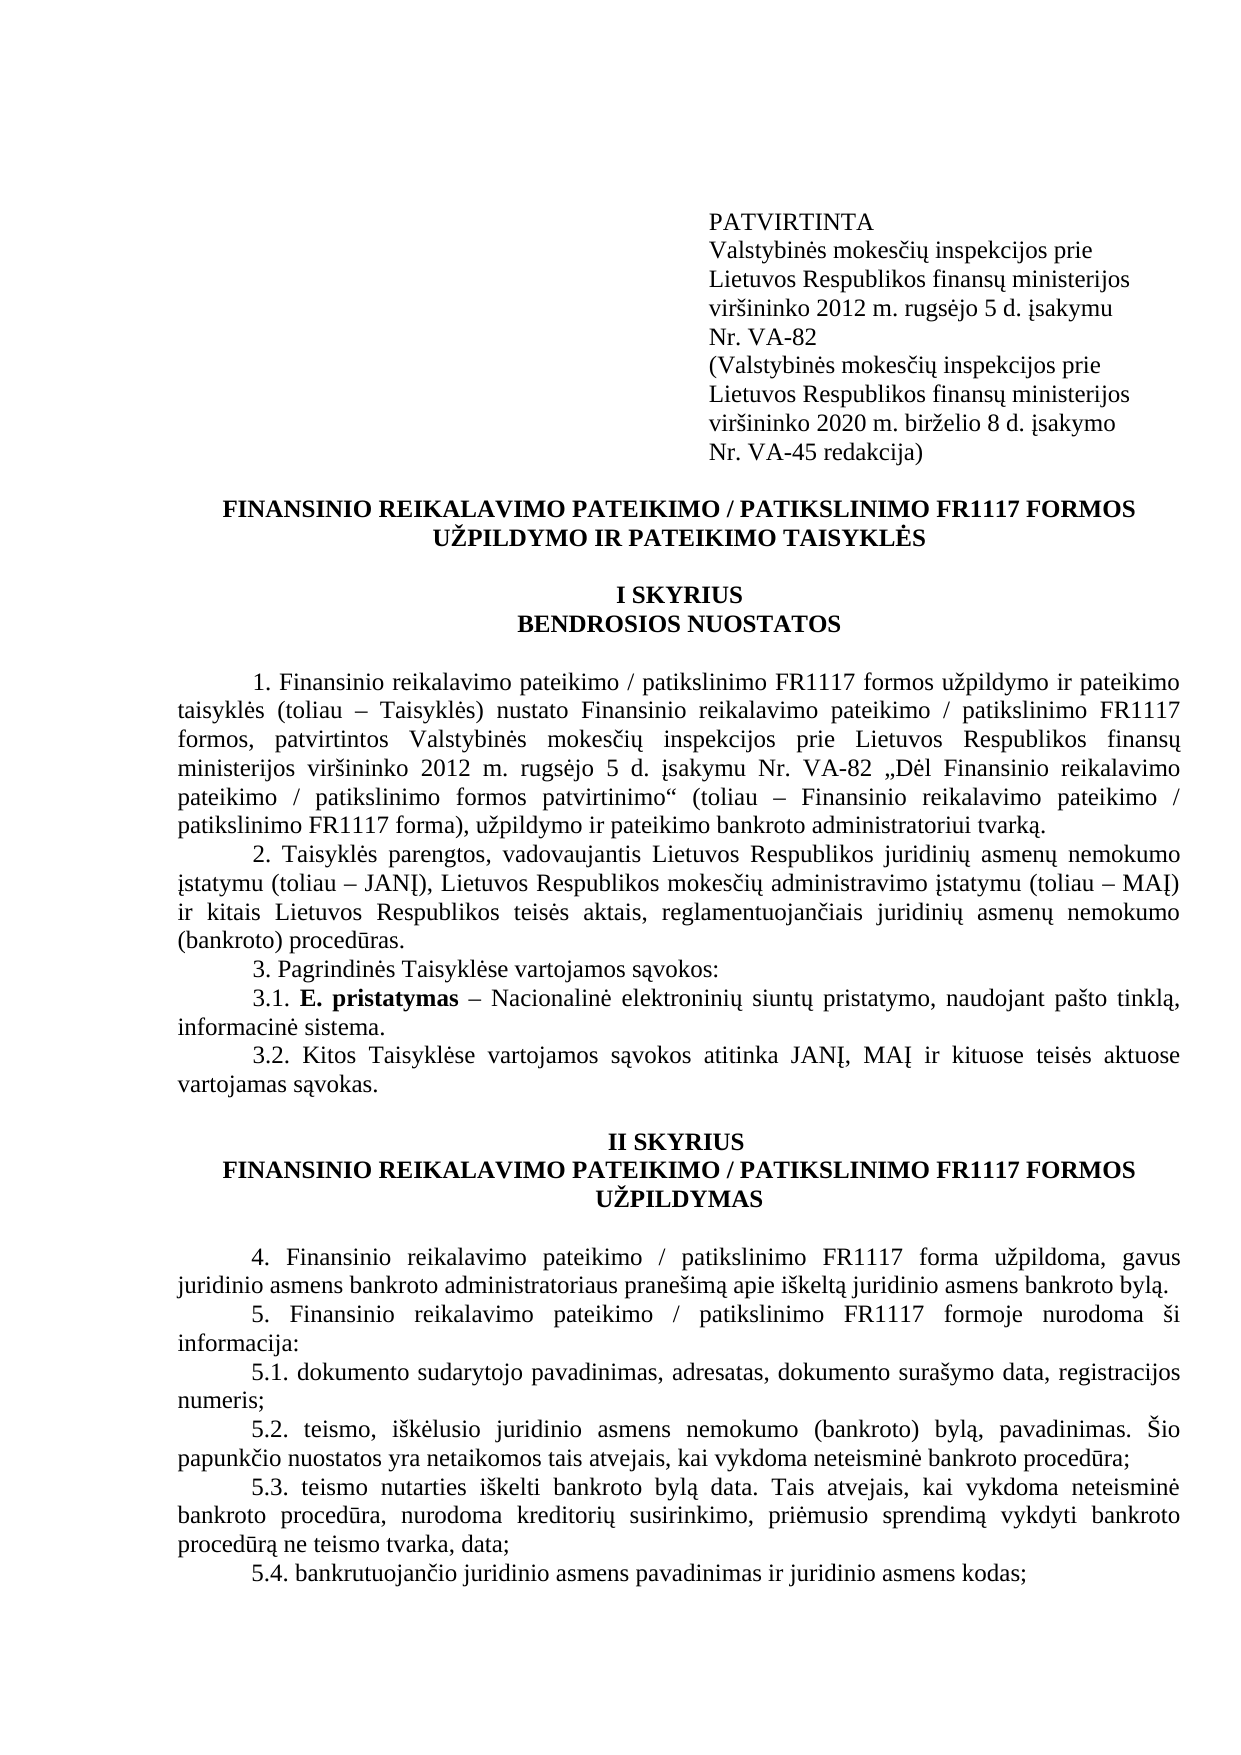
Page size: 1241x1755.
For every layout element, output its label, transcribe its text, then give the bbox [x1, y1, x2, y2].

text 4. Finansinio reikalavimo pateikimo / patikslinimo FR1117 forma užpildoma, gavus juridinio asmens bankroto administratoriaus pranešimą apie iškeltą juridinio asmens bankroto bylą. [177, 1242, 1181, 1299]
text Nr. VA-82 [709, 322, 1181, 350]
text viršininko 2020 m. birželio 8 d. įsakymo [709, 408, 1181, 437]
text Nr. VA-45 redakcija) [709, 437, 1181, 465]
text 3.1. E. pristatymas – Nacionalinė elektroninių siuntų pristatymo, naudojant pašto tinklą, informacinė sistema. [177, 983, 1181, 1040]
text viršininko 2012 m. rugsėjo 5 d. įsakymu [709, 293, 1181, 322]
text II SKYRIUS [177, 1127, 1181, 1155]
text 5.3. teismo nutarties iškelti bankroto bylą data. Tais atvejais, kai vykdoma neteisminė bankroto procedūra, nurodoma kreditorių susirinkimo, priėmusio sprendimą vykdyti bankroto procedūrą ne teismo tvarka, data; [177, 1472, 1181, 1558]
text I SKYRIUS [177, 580, 1181, 609]
text 5. Finansinio reikalavimo pateikimo / patikslinimo FR1117 formoje nurodoma ši informacija: [177, 1299, 1181, 1357]
text Lietuvos Respublikos finansų ministerijos [709, 264, 1181, 293]
text FINANSINIO REIKALAVIMO PATEIKIMO / PATIKSLINIMO FR1117 FORMOS UŽPILDYMO IR PATEIKIMO TAISYKLĖS [177, 494, 1181, 552]
text Finansinio reikalavimo pateikimo / patikslinimo FR1117 formos užpildymas [177, 1155, 1181, 1213]
text BENDROSIOS NUOSTATOS [177, 609, 1181, 638]
text 5.4. bankrutuojančio juridinio asmens pavadinimas ir juridinio asmens kodas; [177, 1558, 1181, 1587]
text 5.1. dokumento sudarytojo pavadinimas, adresatas, dokumento surašymo data, registracijos numeris; [177, 1357, 1181, 1414]
text PATVIRTINTA [709, 207, 1181, 235]
text Lietuvos Respublikos finansų ministerijos [709, 379, 1181, 408]
text 1. Finansinio reikalavimo pateikimo / patikslinimo FR1117 formos užpildymo ir pateikimo taisyklės (toliau – Taisyklės) nustato Finansinio reikalavimo pateikimo / patikslinimo FR1117 formos, patvirtintos Valstybinės mokesčių inspekcijos prie Lietuvos Respublikos finansų ministerijos viršininko 2012 m. rugsėjo 5 d. įsakymu Nr. VA-82 „Dėl Finansinio reikalavimo pateikimo / patikslinimo formos patvirtinimo“ (toliau – Finansinio reikalavimo pateikimo / patikslinimo FR1117 forma), užpildymo ir pateikimo bankroto administratoriui tvarką. [177, 667, 1181, 839]
text (Valstybinės mokesčių inspekcijos prie [709, 350, 1181, 379]
text Valstybinės mokesčių inspekcijos prie [709, 235, 1181, 264]
text 3. Pagrindinės Taisyklėse vartojamos sąvokos: [177, 954, 1181, 983]
text 3.2. Kitos Taisyklėse vartojamos sąvokos atitinka JANĮ, MAĮ ir kituose teisės aktuose vartojamas sąvokas. [177, 1040, 1181, 1098]
text 2. Taisyklės parengtos, vadovaujantis Lietuvos Respublikos juridinių asmenų nemokumo įstatymu (toliau – JANĮ), Lietuvos Respublikos mokesčių administravimo įstatymu (toliau – MAĮ) ir kitais Lietuvos Respublikos teisės aktais, reglamentuojančiais juridinių asmenų nemokumo (bankroto) procedūras. [177, 839, 1181, 954]
text 5.2. teismo, iškėlusio juridinio asmens nemokumo (bankroto) bylą, pavadinimas. Šio papunkčio nuostatos yra netaikomos tais atvejais, kai vykdoma neteisminė bankroto procedūra; [177, 1414, 1181, 1472]
